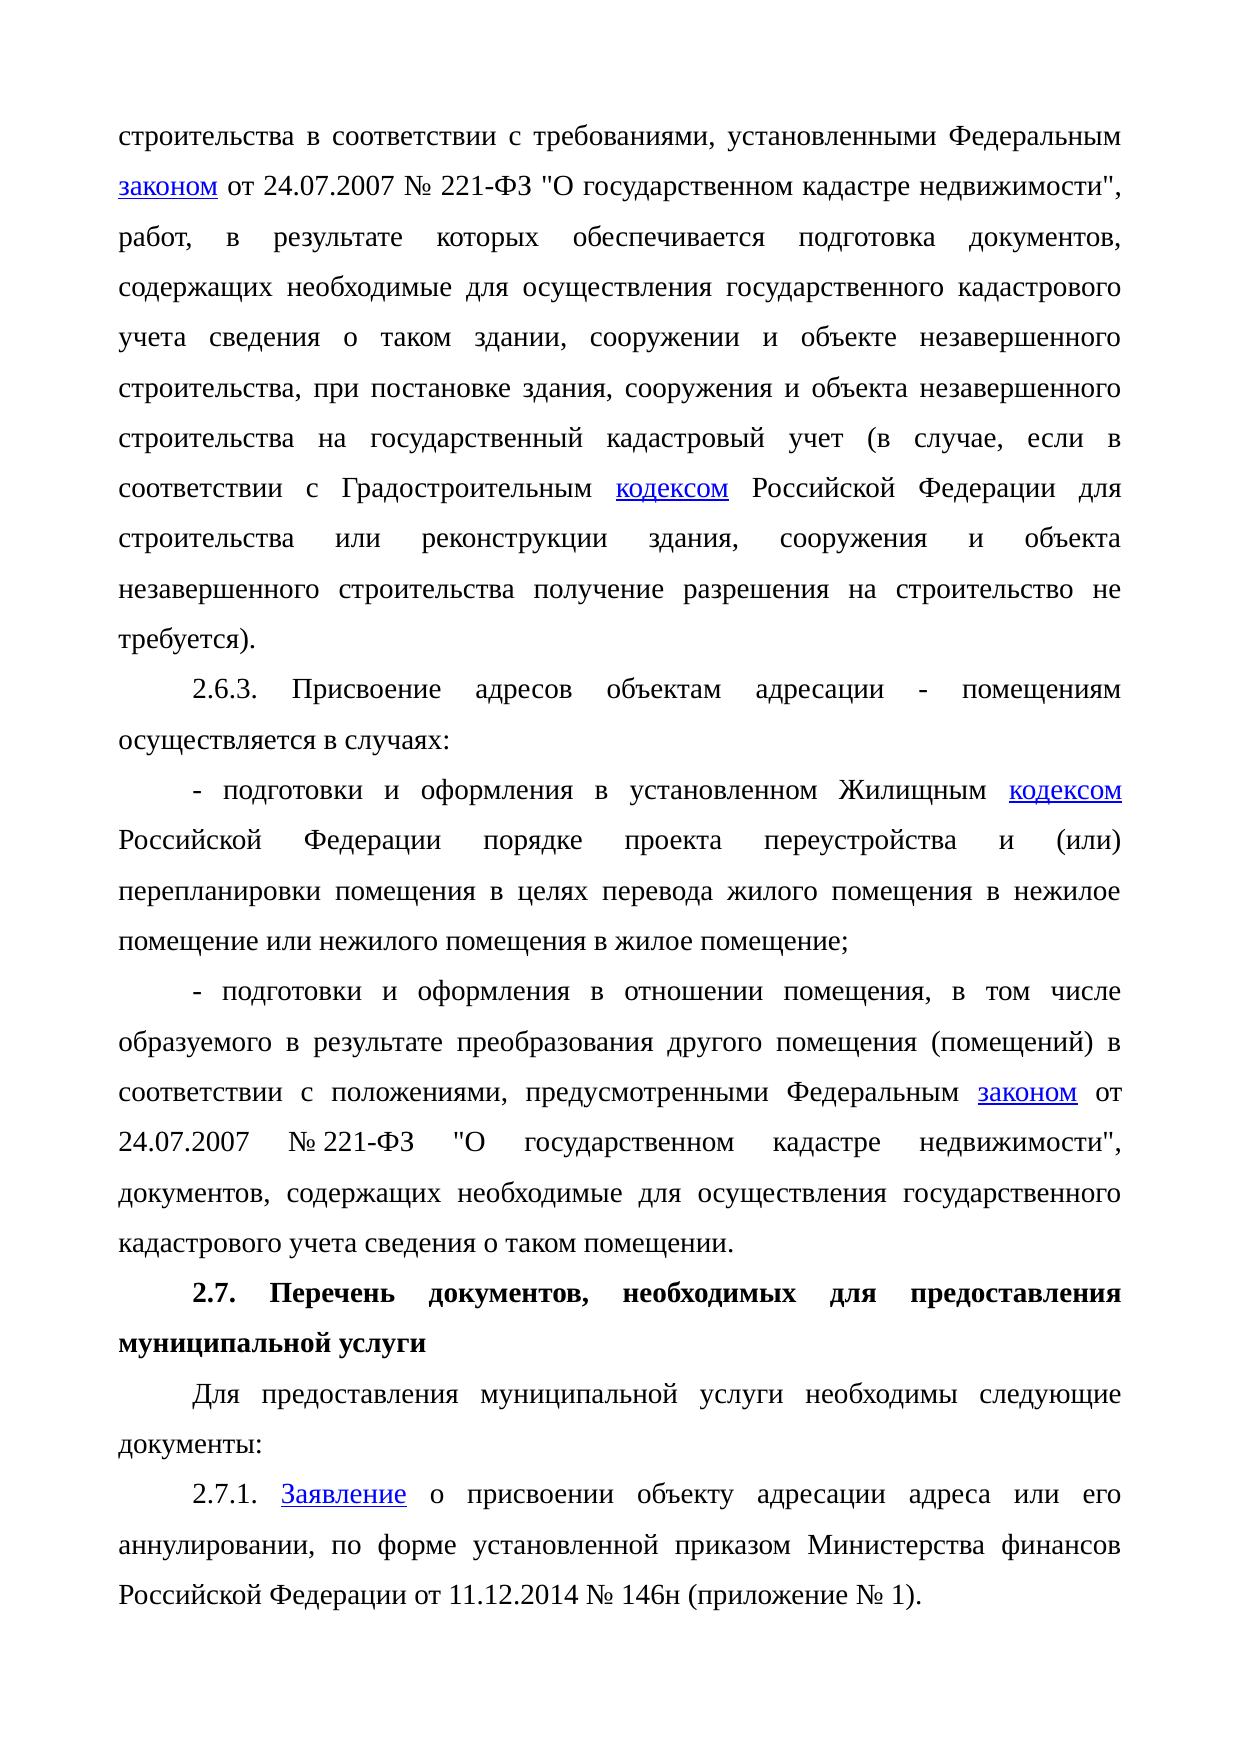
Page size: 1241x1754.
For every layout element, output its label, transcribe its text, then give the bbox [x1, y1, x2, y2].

text 2.6.3. Присвоение адресов объектам адресации - помещениям осуществляется в случаях: [118, 672, 1122, 755]
text 2.7. Перечень документов, необходимых для предоставления муниципальной услуги [118, 1275, 1122, 1359]
text - подготовки и оформления в отношении помещения, в том числе образуемого в результате преобразования другого помещения (помещений) в соответствии с положениями, предусмотренными Федеральным законом от 24.07.2007 № 221-ФЗ "О государственном кадастре недвижимости", документов, содержащих необходимые для осуществления государственного кадастрового учета сведения о таком помещении. [118, 973, 1122, 1258]
text строительства в соответствии с требованиями, установленными Федеральным законом от 24.07.2007 № 221-ФЗ "О государственном кадастре недвижимости", работ, в результате которых обеспечивается подготовка документов, содержащих необходимые для осуществления государственного кадастрового учета сведения о таком здании, сооружении и объекте незавершенного строительства, при постановке здания, сооружения и объекта незавершенного строительства на государственный кадастровый учет (в случае, если в соответствии с Градостроительным кодексом Российской Федерации для строительства или реконструкции здания, сооружения и объекта незавершенного строительства получение разрешения на строительство не требуется). [118, 118, 1122, 655]
text - подготовки и оформления в установленном Жилищным кодексом Российской Федерации порядке проекта переустройства и (или) перепланировки помещения в целях перевода жилого помещения в нежилое помещение или нежилого помещения в жилое помещение; [118, 772, 1122, 957]
text Для предоставления муниципальной услуги необходимы следующие документы: [118, 1376, 1122, 1460]
text 2.7.1. Заявление о присвоении объекту адресации адреса или его аннулировании, по форме установленной приказом Министерства финансов Российской Федерации от 11.12.2014 № 146н (приложение № 1). [118, 1477, 1122, 1611]
